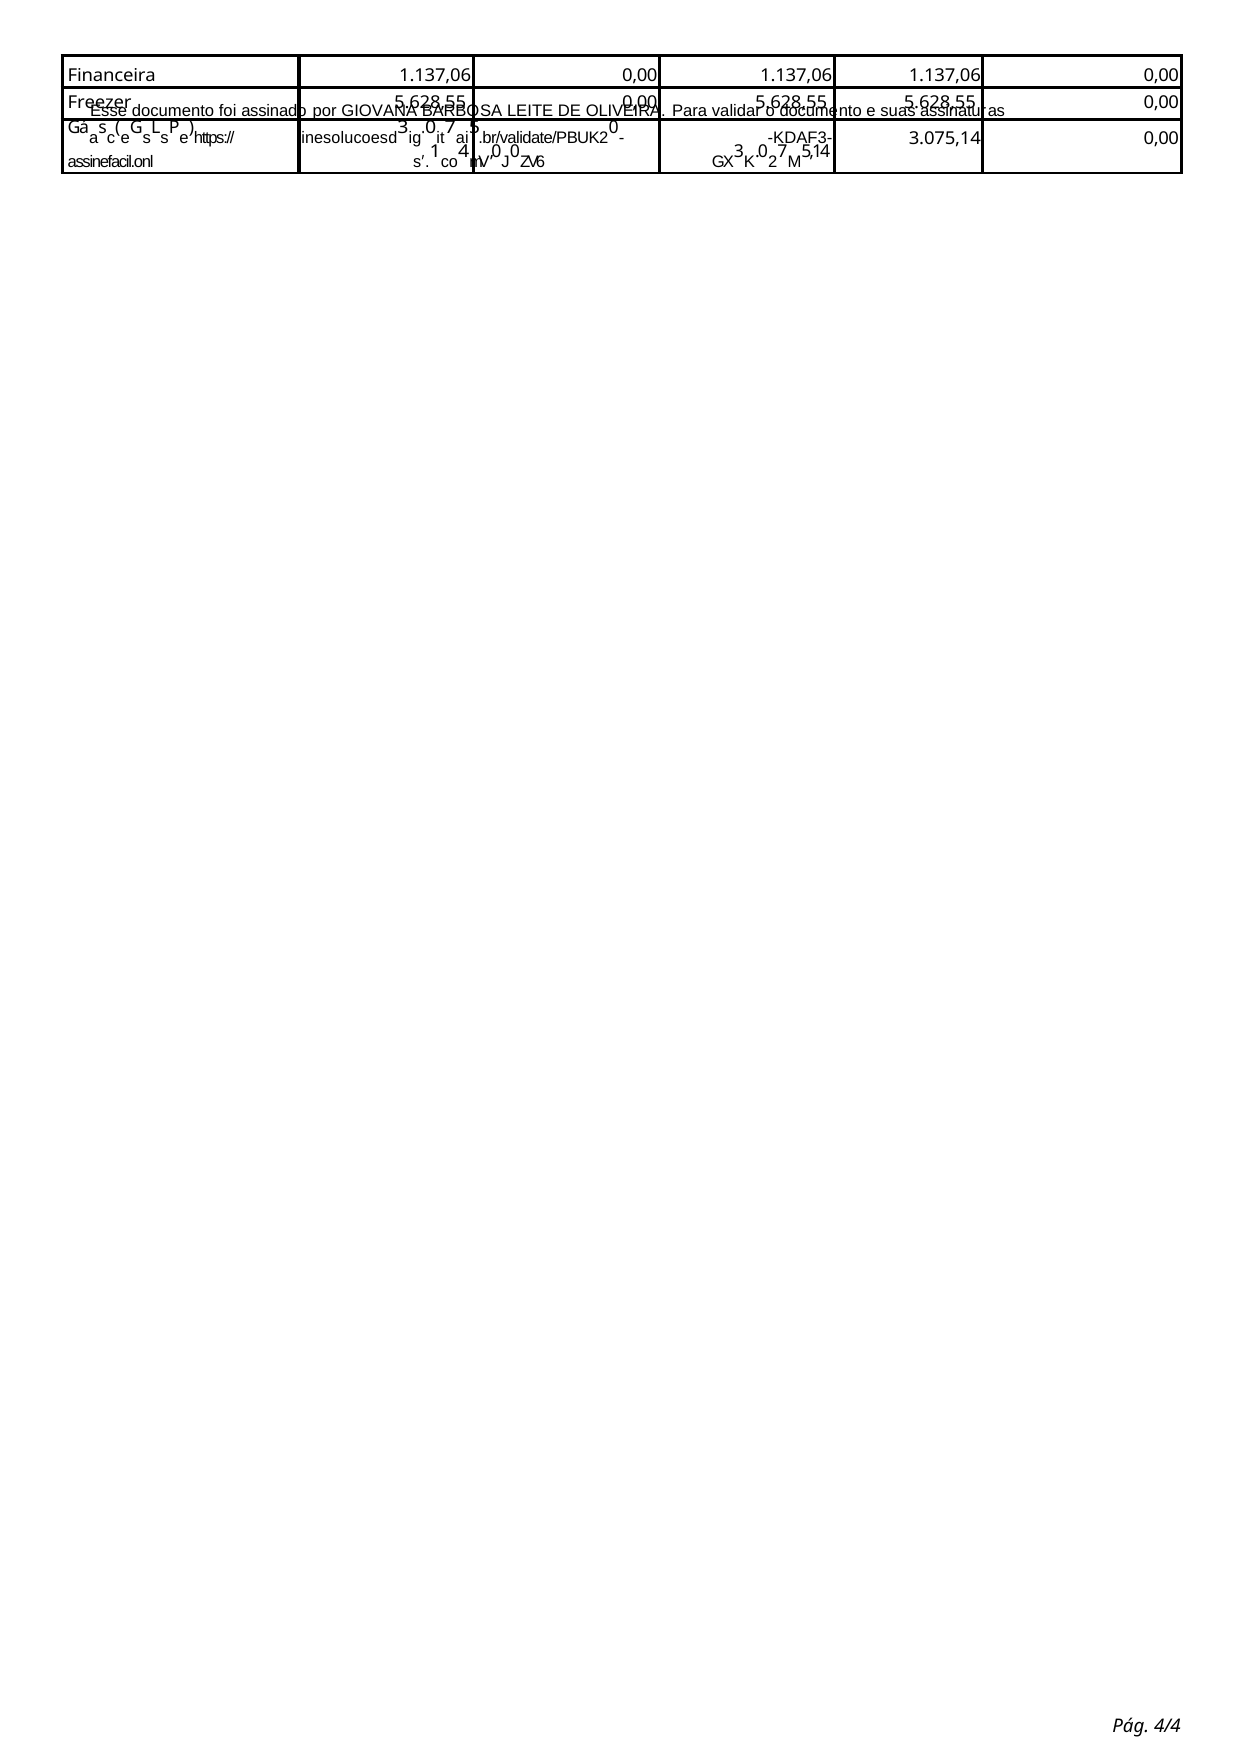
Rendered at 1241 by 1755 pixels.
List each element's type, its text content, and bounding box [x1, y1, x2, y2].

table_cell 1.137,06 [301, 57, 472, 86]
table_cell .br/validate/PBUK20-V,0J0ZV6 [475, 121, 658, 172]
table_cell 0,00 SA LEITE DE OLIVEIRA. [475, 89, 658, 117]
table_cell Financeira [64, 57, 297, 86]
table_cell -KDAF3-GX3K.027M5,14 [661, 121, 833, 172]
table_cell 3.075,14 [836, 121, 981, 172]
table_cell 1.137,06 [836, 57, 981, 86]
table_cell 5.628,55 Para validar o docume [661, 89, 833, 117]
table_cell 5.628,55 nto e suas assinatur [836, 89, 981, 117]
table_cell 0,00 as [984, 89, 1180, 117]
table_cell 1.137,06 [661, 57, 833, 86]
table_cell 0,00 [984, 121, 1180, 172]
table_cell 5.628,55 por GIOVANA BARBO [301, 89, 472, 117]
table_cell 0,00 [984, 57, 1180, 86]
table_cell Gáasc(eGsLsPe)https://assinefacil.onl [64, 121, 297, 172]
table_cell 0,00 [475, 57, 658, 86]
table_cell Freezer Esse documento foi assinado [64, 89, 297, 117]
table_cell inesolucoesd3ig.0it7ai5s,.1co4m [301, 121, 472, 172]
